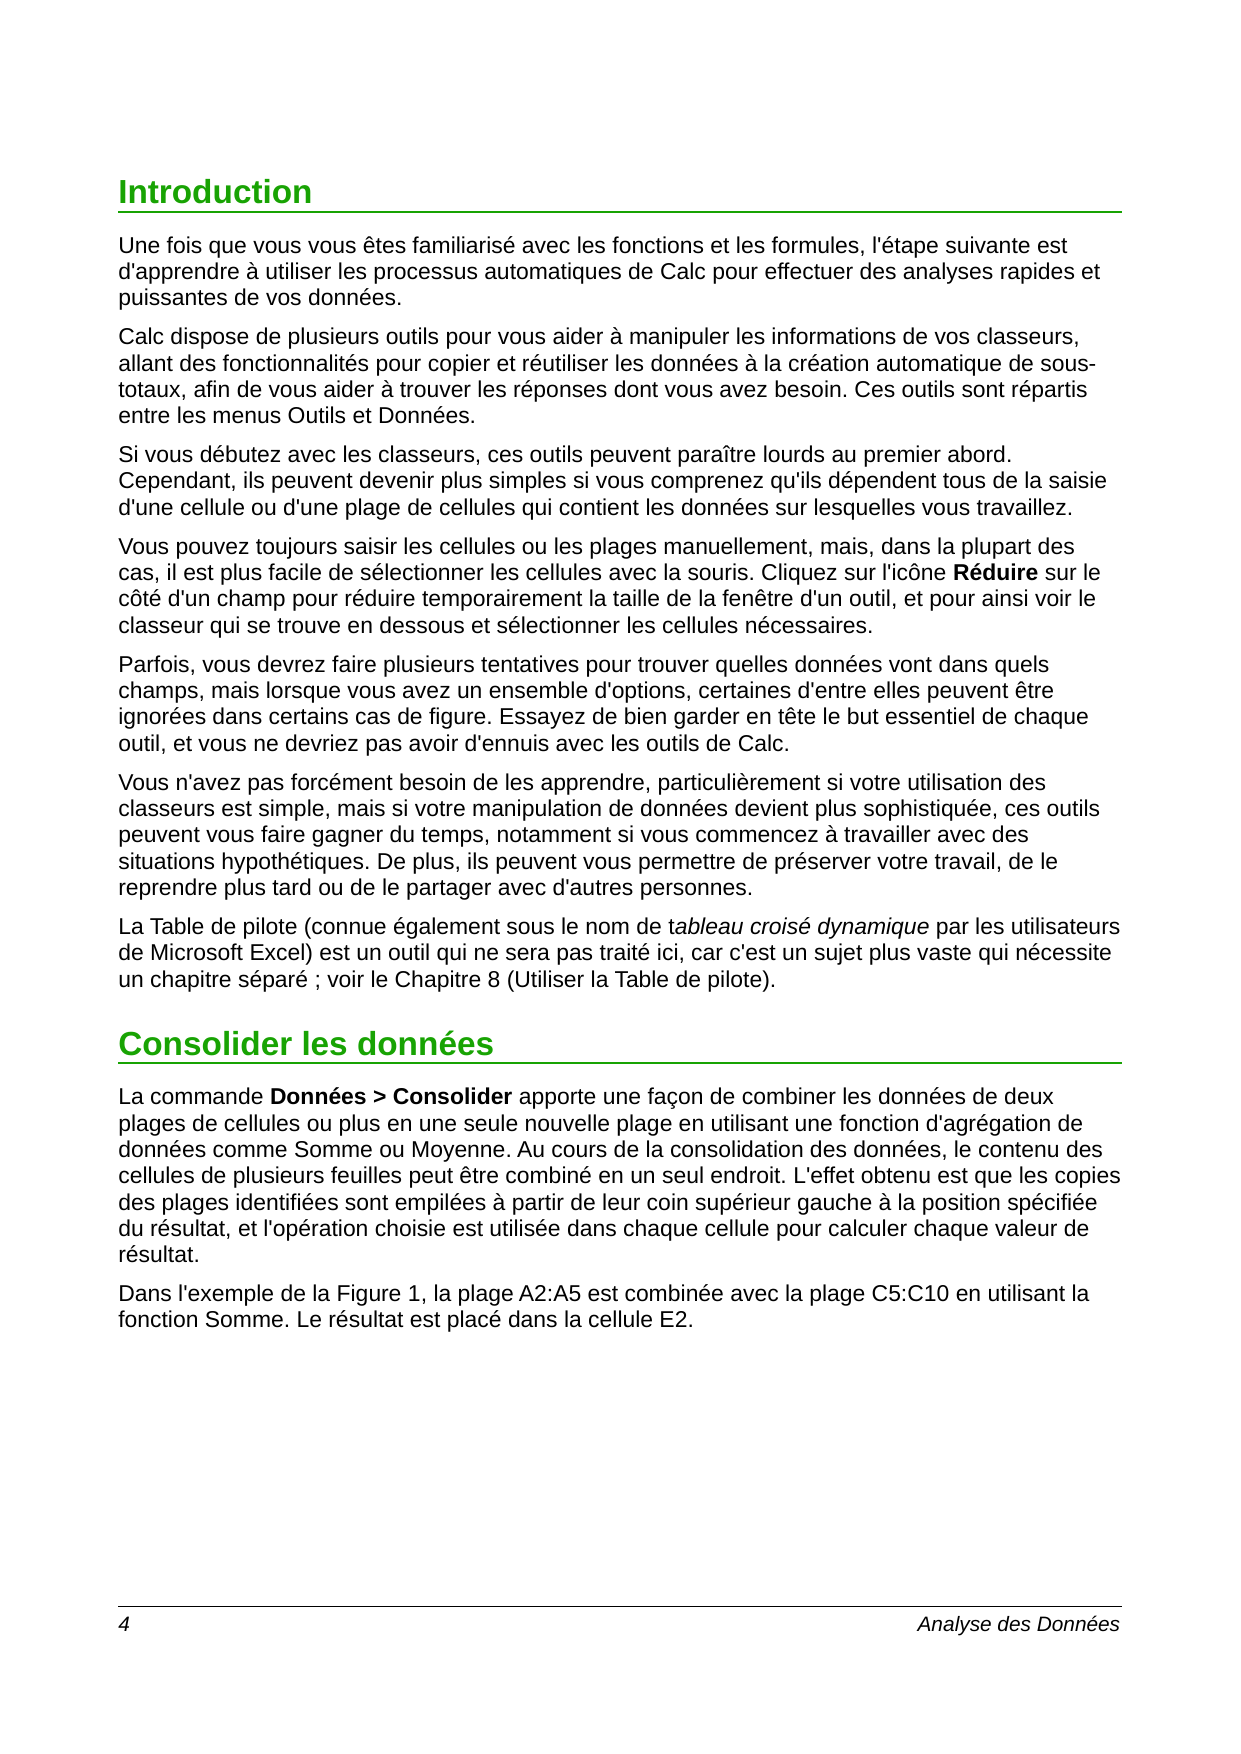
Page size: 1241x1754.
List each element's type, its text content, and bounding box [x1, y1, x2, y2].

text Une fois que vous vous êtes familiarisé avec les fonctions et les formules, l'étape suivante est d'apprendre à utiliser les processus automatiques de Calc pour effectuer des analyses rapides et puissantes de vos données. [118, 232, 1122, 311]
text Dans l'exemple de la Figure 1, la plage A2:A5 est combinée avec la plage C5:C10 en utilisant la fonction Somme. Le résultat est placé dans la cellule E2. [118, 1280, 1122, 1333]
text Parfois, vous devrez faire plusieurs tentatives pour trouver quelles données vont dans quels champs, mais lorsque vous avez un ensemble d'options, certaines d'entre elles peuvent être ignorées dans certains cas de figure. Essayez de bien garder en tête le but essentiel de chaque outil, et vous ne devriez pas avoir d'ennuis avec les outils de Calc. [118, 651, 1122, 756]
text La Table de pilote (connue également sous le nom de tableau croisé dynamique par les utilisateurs de Microsoft Excel) est un outil qui ne sera pas traité ici, car c'est un sujet plus vaste qui nécessite un chapitre séparé ; voir le Chapitre 8 (Utiliser la Table de pilote). [118, 913, 1122, 992]
text Vous n'avez pas forcément besoin de les apprendre, particulièrement si votre utilisation des classeurs est simple, mais si votre manipulation de données devient plus sophistiquée, ces outils peuvent vous faire gagner du temps, notamment si vous commencez à travailler avec des situations hypothétiques. De plus, ils peuvent vous permettre de préserver votre travail, de le reprendre plus tard ou de le partager avec d'autres personnes. [118, 768, 1122, 900]
text La commande Données > Consolider apporte une façon de combiner les données de deux plages de cellules ou plus en une seule nouvelle plage en utilisant une fonction d'agrégation de données comme Somme ou Moyenne. Au cours de la consolidation des données, le contenu des cellules de plusieurs feuilles peut être combiné en un seul endroit. L'effet obtenu est que les copies des plages identifiées sont empilées à partir de leur coin supérieur gauche à la position spécifiée du résultat, et l'opération choisie est utilisée dans chaque cellule pour calculer chaque valeur de résultat. [118, 1083, 1122, 1268]
subtitle Introduction [118, 172, 1122, 211]
text Vous pouvez toujours saisir les cellules ou les plages manuellement, mais, dans la plupart des cas, il est plus facile de sélectionner les cellules avec la souris. Cliquez sur l'icône Réduire sur le côté d'un champ pour réduire temporairement la taille de la fenêtre d'un outil, et pour ainsi voir le classeur qui se trouve en dessous et sélectionner les cellules nécessaires. [118, 533, 1122, 638]
text Calc dispose de plusieurs outils pour vous aider à manipuler les informations de vos classeurs, allant des fonctionnalités pour copier et réutiliser les données à la création automatique de sous-totaux, afin de vous aider à trouver les réponses dont vous avez besoin. Ces outils sont répartis entre les menus Outils et Données. [118, 323, 1122, 429]
subtitle Consolider les données [118, 1024, 1122, 1062]
text Si vous débutez avec les classeurs, ces outils peuvent paraître lourds au premier abord. Cependant, ils peuvent devenir plus simples si vous comprenez qu'ils dépendent tous de la saisie d'une cellule ou d'une plage de cellules qui contient les données sur lesquelles vous travaillez. [118, 441, 1122, 520]
